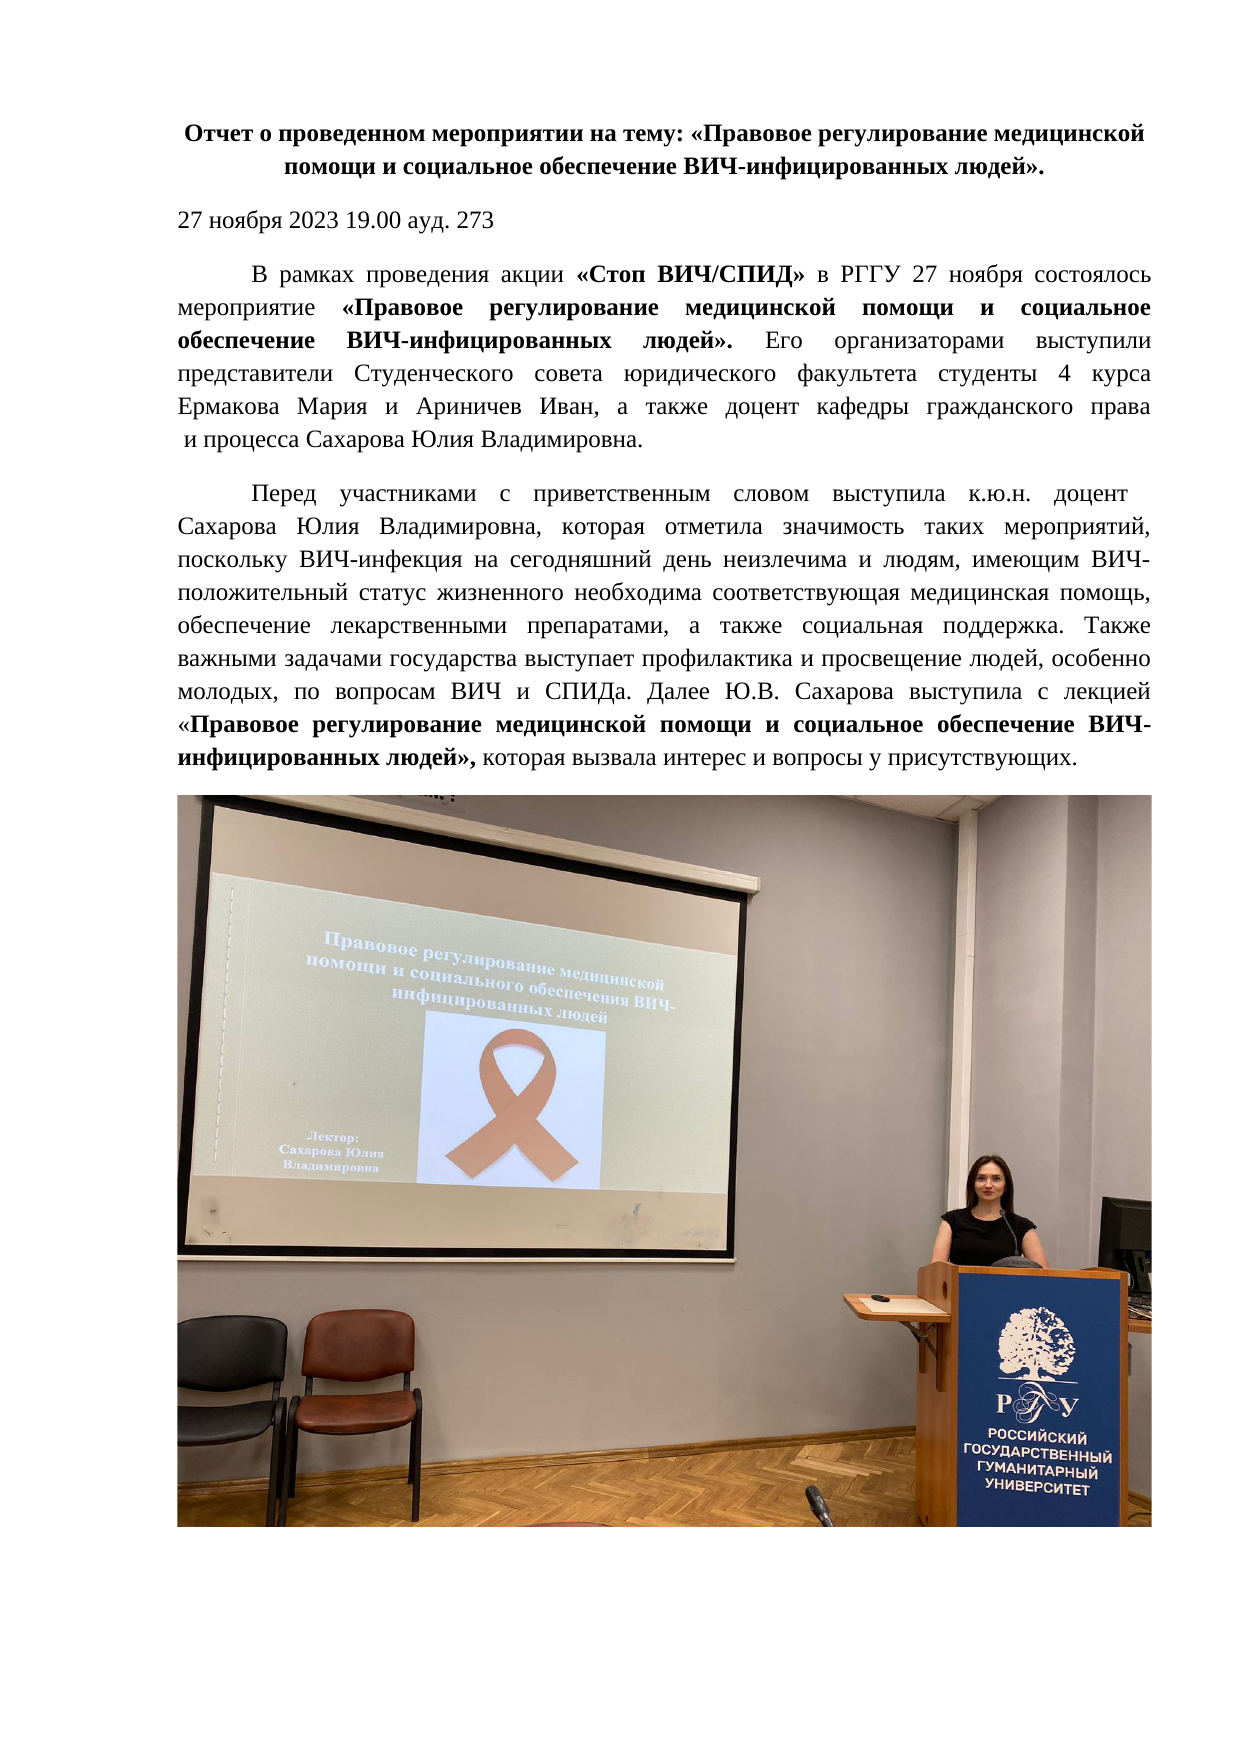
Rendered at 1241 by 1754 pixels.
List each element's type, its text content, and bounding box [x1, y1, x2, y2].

text В рамках проведения акции «Стоп ВИЧ/СПИД» в РГГУ 27 ноября состоялось мероприятие «Правовое регулирование медицинской помощи и социальное обеспечение ВИЧ-инфицированных людей». Его организаторами выступили представители Студенческого совета юридического факультета студенты 4 курса Ермакова Мария и Ариничев Иван, а также доцент кафедры гражданского права и процесса Сахарова Юлия Владимировна. [177, 259, 1152, 453]
text 27 ноября 2023 19.00 ауд. 273 [177, 205, 1152, 234]
text Перед участниками с приветственным словом выступила к.ю.н. доцент Сахарова Юлия Владимировна, которая отметила значимость таких мероприятий, поскольку ВИЧ-инфекция на сегодняшний день неизлечима и людям, имеющим ВИЧ-положительный статус жизненного необходима соответствующая медицинская помощь, обеспечение лекарственными препаратами, а также социальная поддержка. Также важными задачами государства выступает профилактика и просвещение людей, особенно молодых, по вопросам ВИЧ и СПИДа. Далее Ю.В. Сахарова выступила с лекцией «Правовое регулирование медицинской помощи и социальное обеспечение ВИЧ-инфицированных людей», которая вызвала интерес и вопросы у присутствующих. [177, 478, 1152, 771]
text Отчет о проведенном мероприятии на тему: «Правовое регулирование медицинской помощи и социальное обеспечение ВИЧ-инфицированных людей». [177, 118, 1152, 180]
